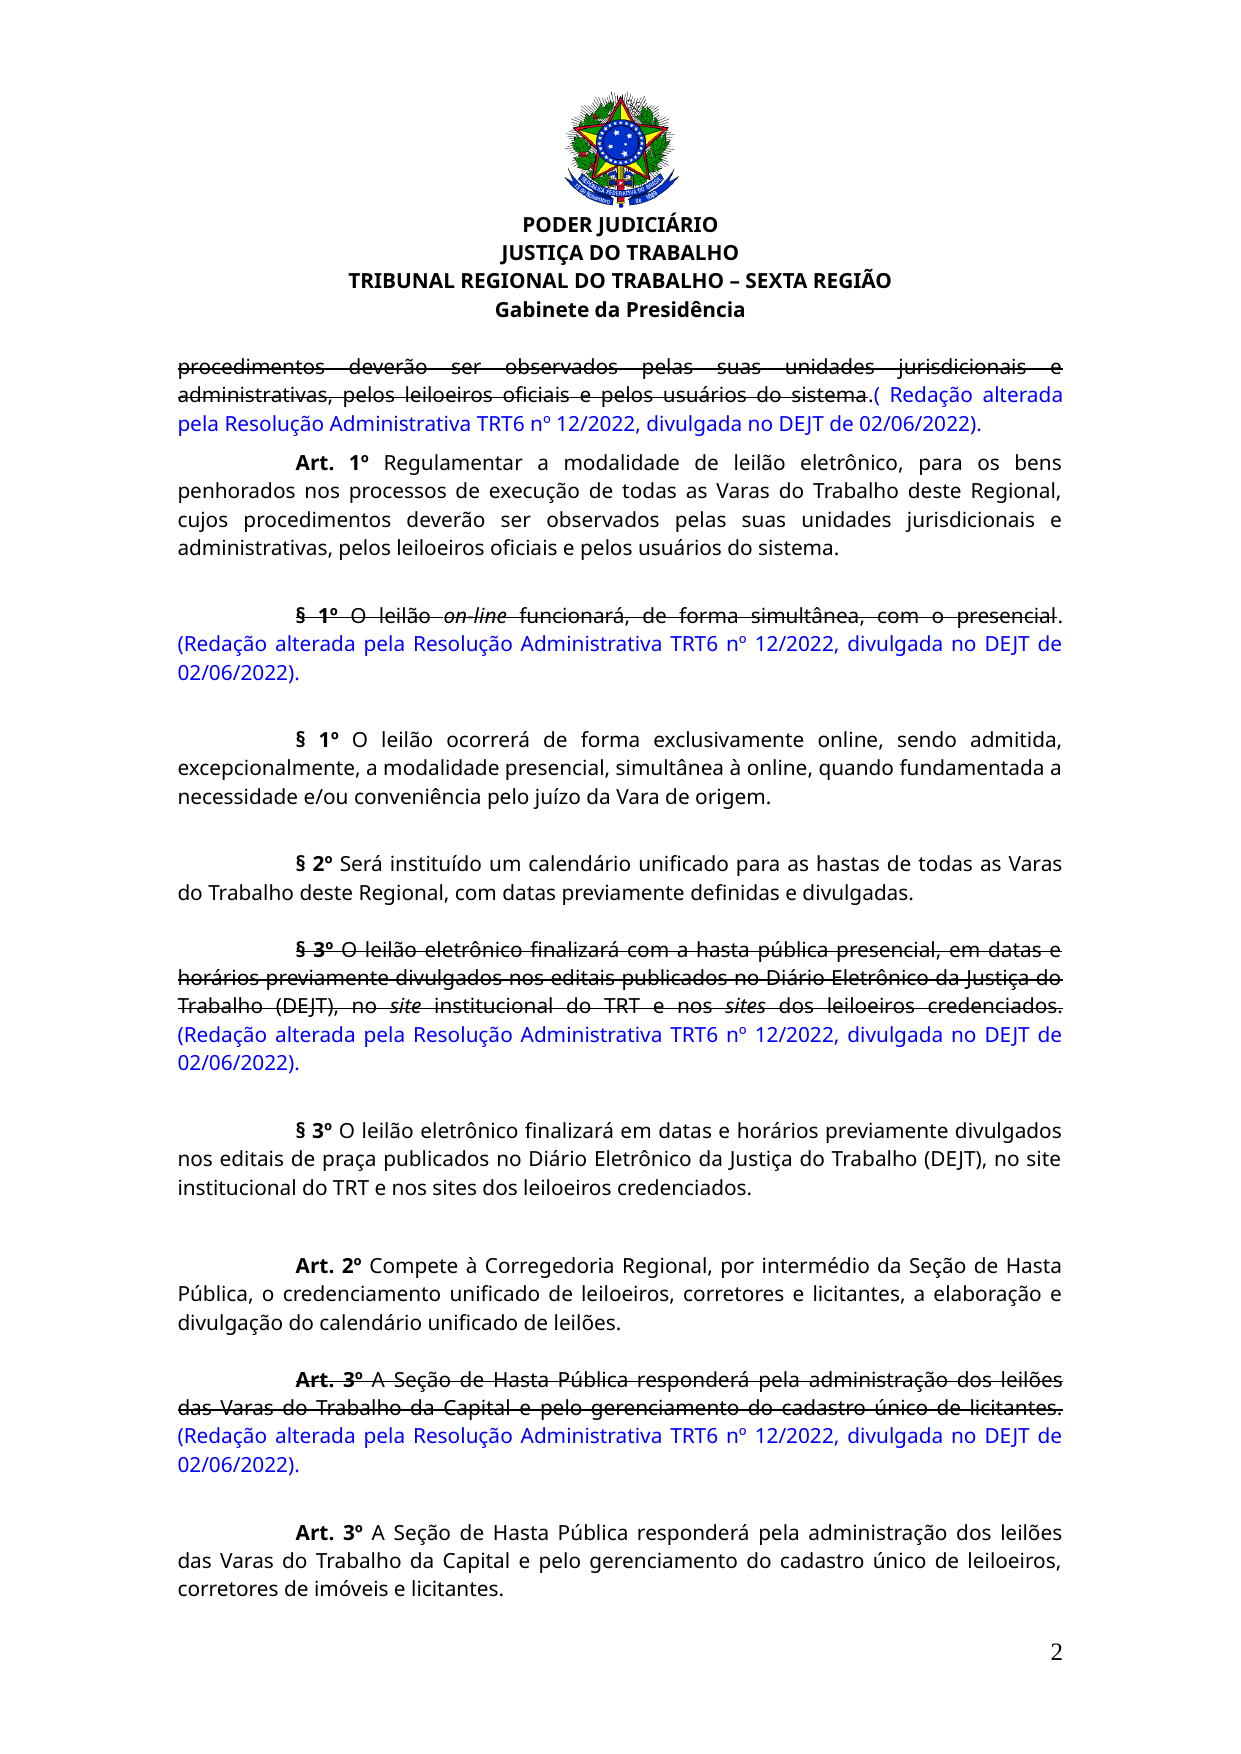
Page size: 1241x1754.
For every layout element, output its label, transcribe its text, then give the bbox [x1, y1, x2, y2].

text Art. 2º Compete à Corregedoria Regional, por intermédio da Seção de Hasta Pública, o credenciamento unificado de leiloeiros, corretores e licitantes, a elaboração e divulgação do calendário unificado de leilões. [177, 1251, 1063, 1336]
text § 1º O leilão ocorrerá de forma exclusivamente online, sendo admitida, excepcionalmente, a modalidade presencial, simultânea à online, quando fundamentada a necessidade e/ou conveniência pelo juízo da Vara de origem. [177, 725, 1063, 810]
text § 3º O leilão eletrônico finalizará com a hasta pública presencial, em datas e horários previamente divulgados nos editais publicados no Diário Eletrônico da Justiça do Trabalho (DEJT), no site institucional do TRT e nos sites dos leiloeiros credenciados. (Redação alterada pela Resolução Administrativa TRT6 nº 12/2022, divulgada no DEJT de 02/06/2022). [177, 935, 1063, 979]
text § 2º Será instituído um calendário unificado para as hastas de todas as Varas do Trabalho deste Regional, com datas previamente definidas e divulgadas. [177, 849, 1063, 906]
text Art. 1º Ampliar a modalidade de leilão eletrônico, para os bens penhorados nos processos de execução de todas as Varas do Trabalho deste Regional, cujos procedimentos deverão ser observados pelas suas unidades jurisdicionais e administrativas, pelos leiloeiros oficiais e pelos usuários do sistema.( Redação alterada pela Resolução Administrativa TRT6 nº 12/2022, divulgada no DEJT de 02/06/2022). [177, 369, 1063, 437]
text Art. 3º A Seção de Hasta Pública responderá pela administração dos leilões das Varas do Trabalho da Capital e pelo gerenciamento do cadastro único de licitantes. (Redação alterada pela Resolução Administrativa TRT6 nº 12/2022, divulgada no DEJT de 02/06/2022). [177, 1365, 1063, 1409]
text Art. 3º A Seção de Hasta Pública responderá pela administração dos leilões das Varas do Trabalho da Capital e pelo gerenciamento do cadastro único de licitantes. (Redação alterada pela Resolução Administrativa TRT6 nº 12/2022, divulgada no DEJT de 02/06/2022). [177, 1410, 1063, 1478]
text § 3º O leilão eletrônico finalizará em datas e horários previamente divulgados nos editais de praça publicados no Diário Eletrônico da Justiça do Trabalho (DEJT), no site institucional do TRT e nos sites dos leiloeiros credenciados. [177, 1116, 1063, 1201]
text § 3º O leilão eletrônico finalizará com a hasta pública presencial, em datas e horários previamente divulgados nos editais publicados no Diário Eletrônico da Justiça do Trabalho (DEJT), no site institucional do TRT e nos sites dos leiloeiros credenciados. (Redação alterada pela Resolução Administrativa TRT6 nº 12/2022, divulgada no DEJT de 02/06/2022). [177, 1009, 1063, 1077]
text § 1º O leilão on-line funcionará, de forma simultânea, com o presencial.(Redação alterada pela Resolução Administrativa TRT6 nº 12/2022, divulgada no DEJT de 02/06/2022). [177, 601, 1063, 686]
text Art. 1º Regulamentar a modalidade de leilão eletrônico, para os bens penhorados nos processos de execução de todas as Varas do Trabalho deste Regional, cujos procedimentos deverão ser observados pelas suas unidades jurisdicionais e administrativas, pelos leiloeiros oficiais e pelos usuários do sistema. [177, 448, 1063, 562]
text § 3º O leilão eletrônico finalizará com a hasta pública presencial, em datas e horários previamente divulgados nos editais publicados no Diário Eletrônico da Justiça do Trabalho (DEJT), no site institucional do TRT e nos sites dos leiloeiros credenciados. (Redação alterada pela Resolução Administrativa TRT6 nº 12/2022, divulgada no DEJT de 02/06/2022). [177, 980, 1063, 1008]
text Art. 3º A Seção de Hasta Pública responderá pela administração dos leilões das Varas do Trabalho da Capital e pelo gerenciamento do cadastro único de leiloeiros, corretores de imóveis e licitantes. [177, 1518, 1063, 1603]
text Art. 1º Ampliar a modalidade de leilão eletrônico, para os bens penhorados nos processos de execução de todas as Varas do Trabalho deste Regional, cujos procedimentos deverão ser observados pelas suas unidades jurisdicionais e administrativas, pelos leiloeiros oficiais e pelos usuários do sistema.( Redação alterada pela Resolução Administrativa TRT6 nº 12/2022, divulgada no DEJT de 02/06/2022). [177, 352, 1063, 368]
picture [558, 88, 682, 210]
